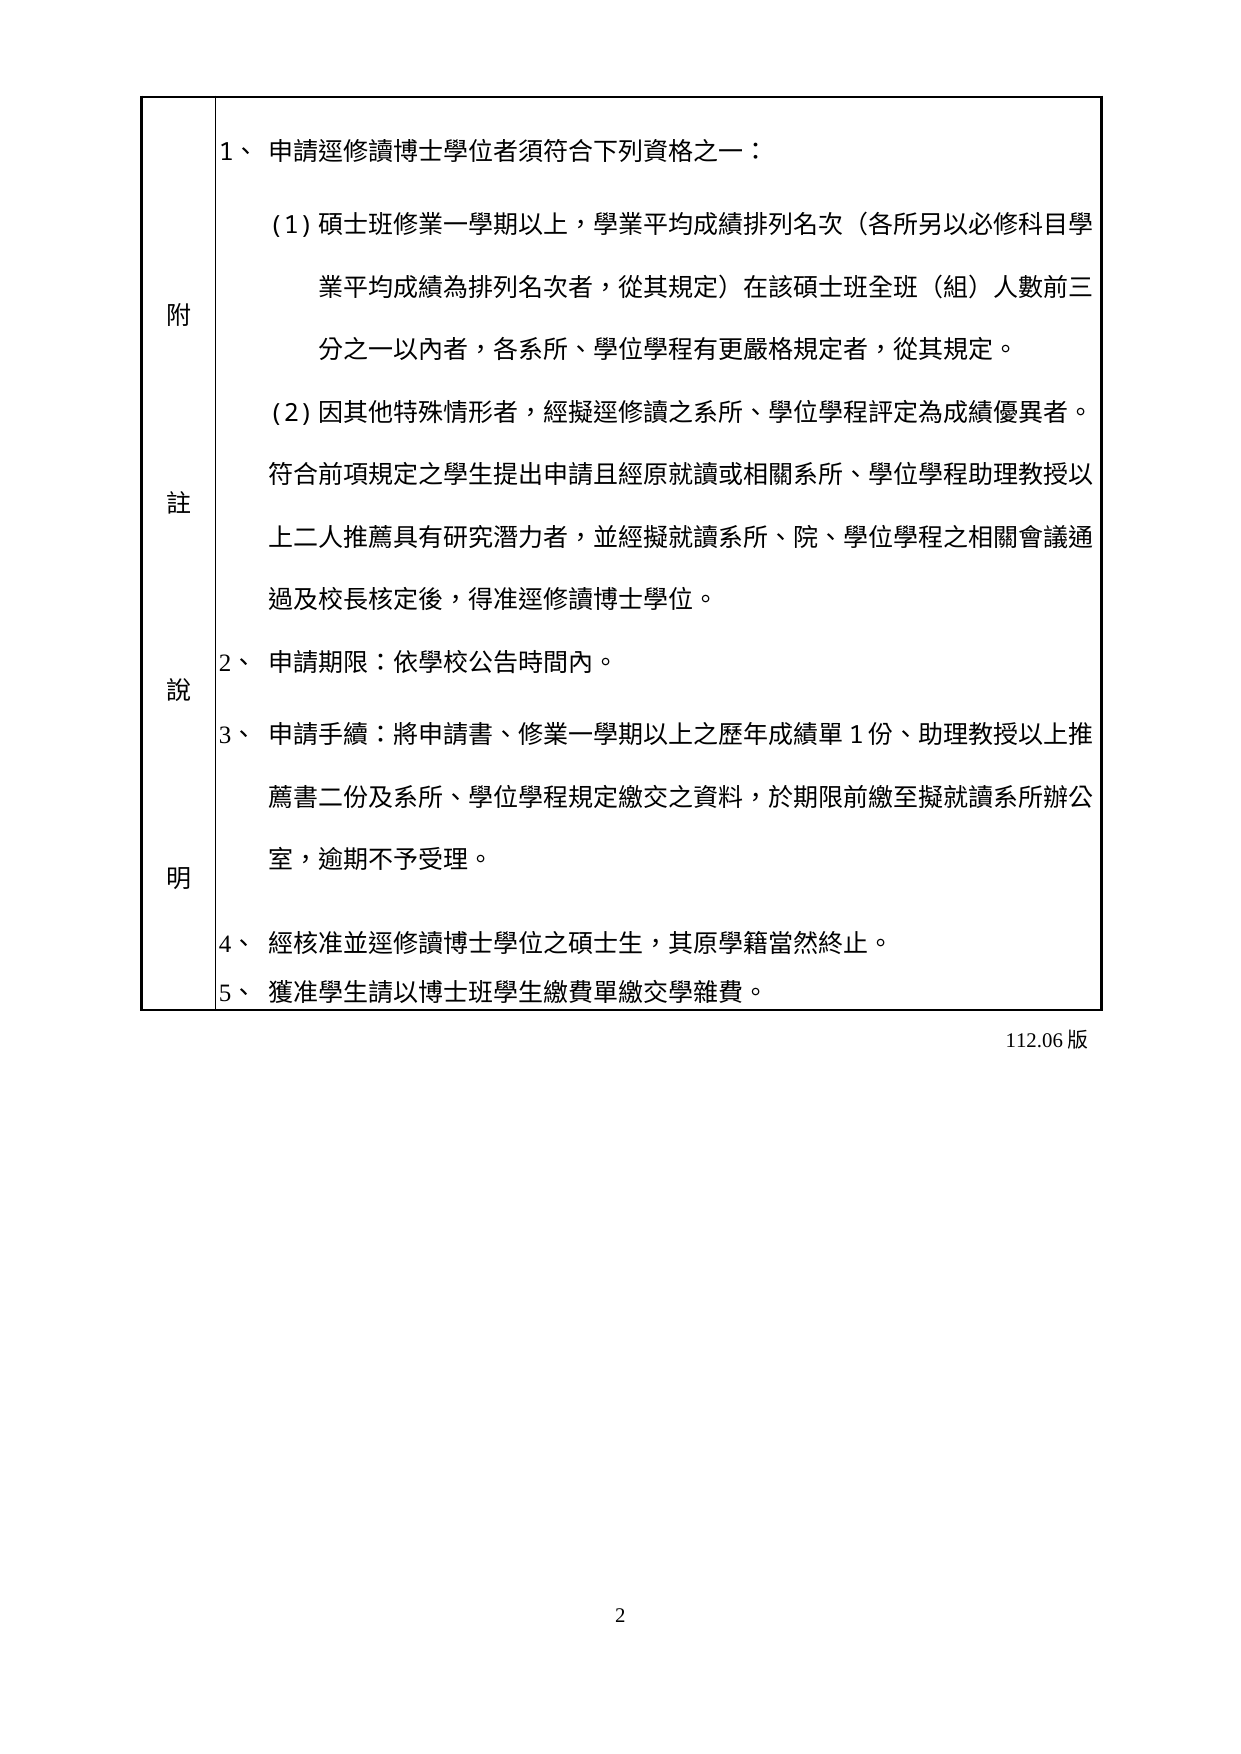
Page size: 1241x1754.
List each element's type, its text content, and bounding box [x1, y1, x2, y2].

text 112.06版 [1005, 1024, 1100, 1054]
table_cell 附 註 說 明 [143, 98, 215, 1009]
table_cell 申請逕修讀博士學位者須符合下列資格之一： 碩士班修業一學期以上，學業平均成績排列名次（各所另以必修科目學業平均成績為排列名次者，從其規定）在該碩士班全班（組）人數前三分之一以內者，各系所、學位學程有更嚴格規定者，從其規定。 因其他特殊情形者，經擬逕修讀之系所、學位學程評定為成績優異者。 符合前項規定之學生提出申請且經原就讀或相關系所、學位學程助理教授以上二人推薦具有研究潛力者，並經擬就讀系所、院、學位學程之相關會議通過及校長核定後，得准逕修讀博士學位。 申請期限：依學校公告時間內。 申請手續：將申請書、修業一學期以上之歷年成績單1份、助理教授以上推薦書二份及系所、學位學程規定繳交之資料，於期限前繳至擬就讀系所辦公室，逾期不予受理。 經核准並逕修讀博士學位之碩士生，其原學籍當然終止。 獲准學生請以博士班學生繳費單繳交學雜費。 [216, 98, 1100, 1009]
